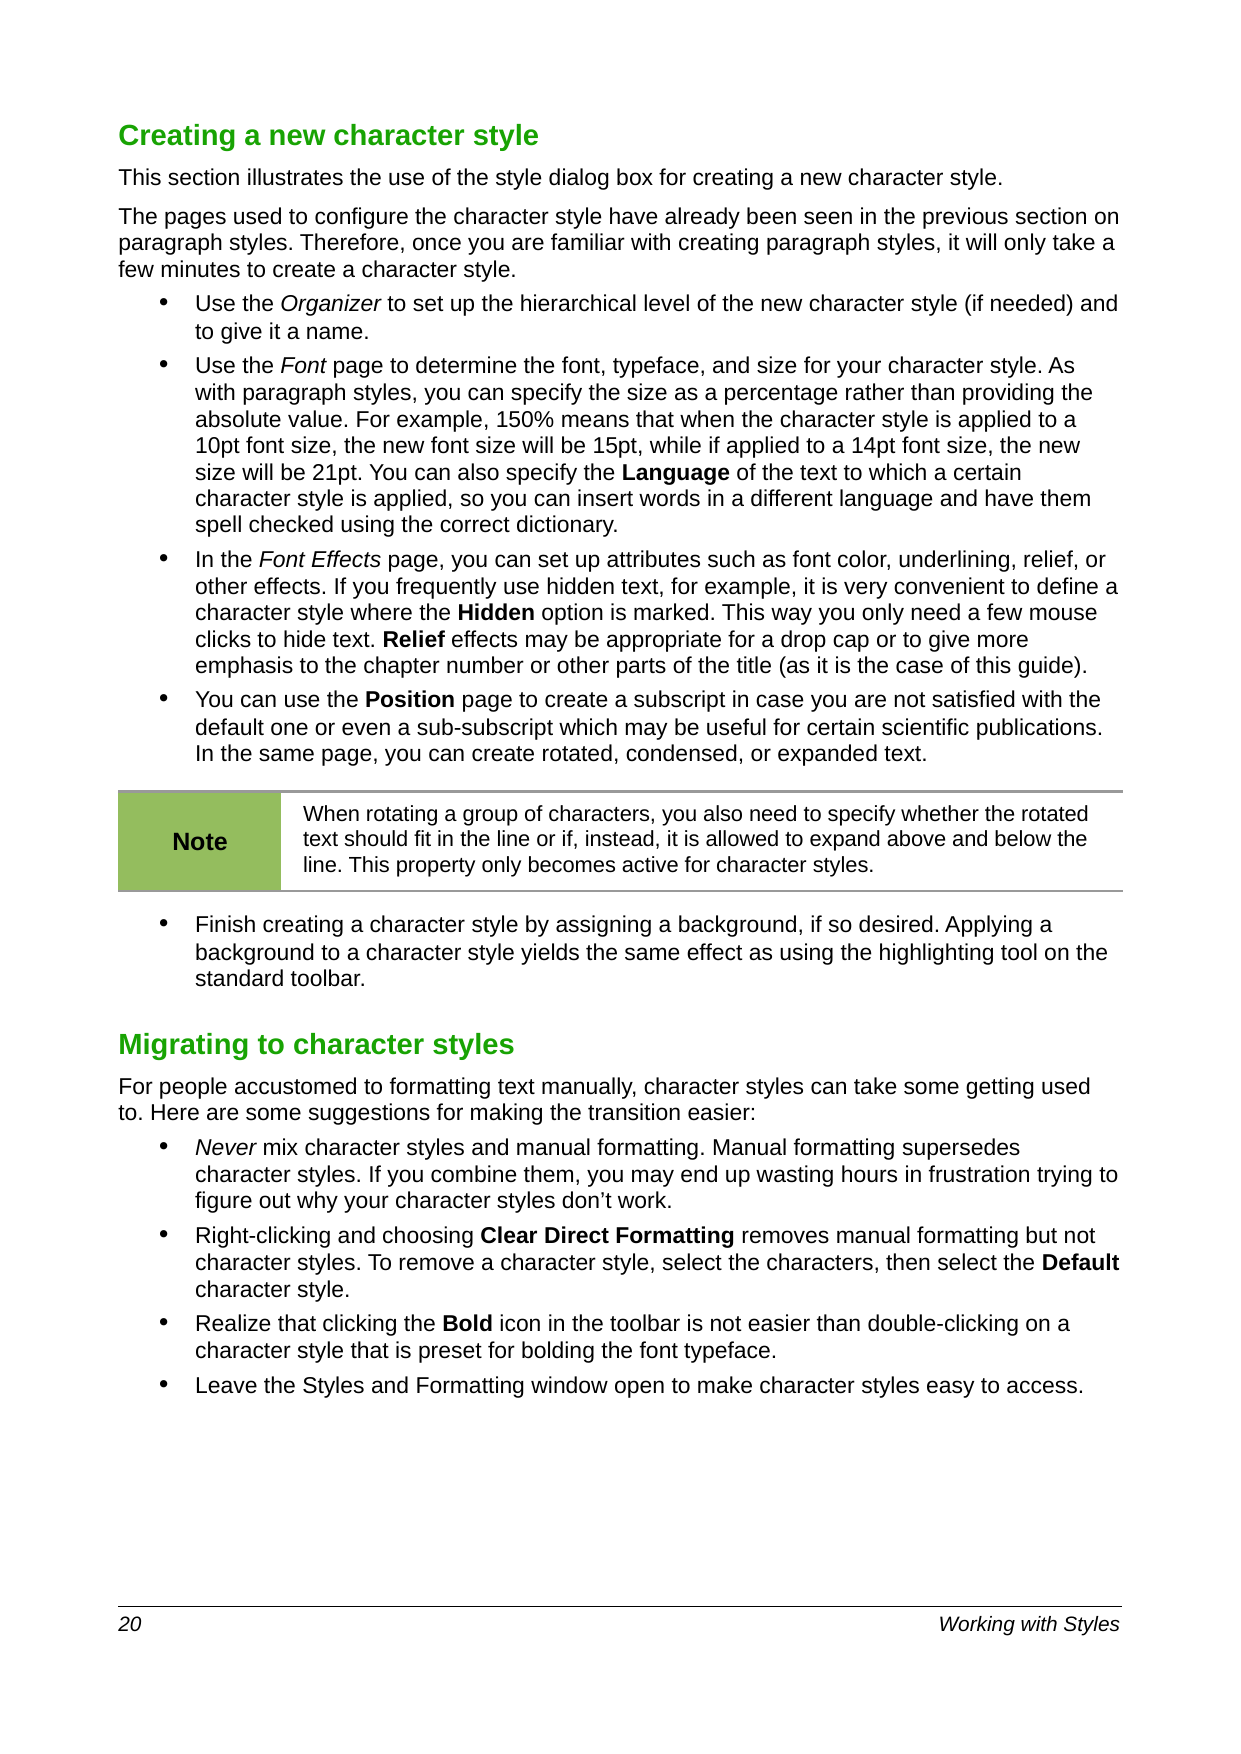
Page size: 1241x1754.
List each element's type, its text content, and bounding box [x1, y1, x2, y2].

table_header When rotating a group of characters, you also need to specify whether the rotated text should fit in the line or if, instead, it is allowed to expand above and below the line. This property only becomes active for character styles. [281, 793, 1122, 890]
list Leave the Styles and Formatting window open to make character styles easy to access. [156, 1370, 1122, 1399]
subtitle Migrating to character styles [118, 1027, 1122, 1060]
list Use the Font page to determine the font, typeface, and size for your character style. As with paragraph styles, you can specify the size as a percentage rather than providing the absolute value. For example, 150% means that when the character style is applied to a 10pt font size, the new font size will be 15pt, while if applied to a 14pt font size, the new size will be 21pt. You can also specify the Language of the text to which a certain character style is applied, so you can insert words in a different language and have them spell checked using the correct dictionary. [156, 350, 1122, 537]
list Never mix character styles and manual formatting. Manual formatting supersedes character styles. If you combine them, you may end up wasting hours in frustration trying to figure out why your character styles don’t work. [156, 1132, 1122, 1214]
list Finish creating a character style by assigning a background, if so desired. Applying a background to a character style yields the same effect as using the highlighting tool on the standard toolbar. [156, 909, 1122, 991]
list The pages used to configure the character style have already been seen in the previous section on paragraph styles. Therefore, once you are familiar with creating paragraph styles, it will only take a few minutes to create a character style. [118, 203, 1122, 282]
list Right-clicking and choosing Clear Direct Formatting removes manual formatting but not character styles. To remove a character style, select the characters, then select the Default character style. [156, 1220, 1122, 1302]
text This section illustrates the use of the style dialog box for creating a new character style. [118, 164, 1122, 190]
list In the Font Effects page, you can set up attributes such as font color, underlining, relief, or other effects. If you frequently use hidden text, for example, it is very convenient to define a character style where the Hidden option is marked. This way you only need a few mouse clicks to hide text. Relief effects may be appropriate for a drop cap or to give more emphasis to the chapter number or other parts of the title (as it is the case of this guide). [156, 544, 1122, 678]
list Realize that clicking the Bold icon in the toolbar is not easier than double-clicking on a character style that is preset for bolding the font typeface. [156, 1308, 1122, 1364]
subtitle Creating a new character style [118, 118, 1122, 152]
list You can use the Position page to create a subscript in case you are not satisfied with the default one or even a sub-subscript which may be useful for certain scientific publications. In the same page, you can create rotated, condensed, or expanded text. [156, 684, 1122, 766]
table_header Note [118, 793, 281, 890]
list For people accustomed to formatting text manually, character styles can take some getting used to. Here are some suggestions for making the transition easier: [118, 1073, 1122, 1125]
list Use the Organizer to set up the hierarchical level of the new character style (if needed) and to give it a name. [156, 288, 1122, 344]
